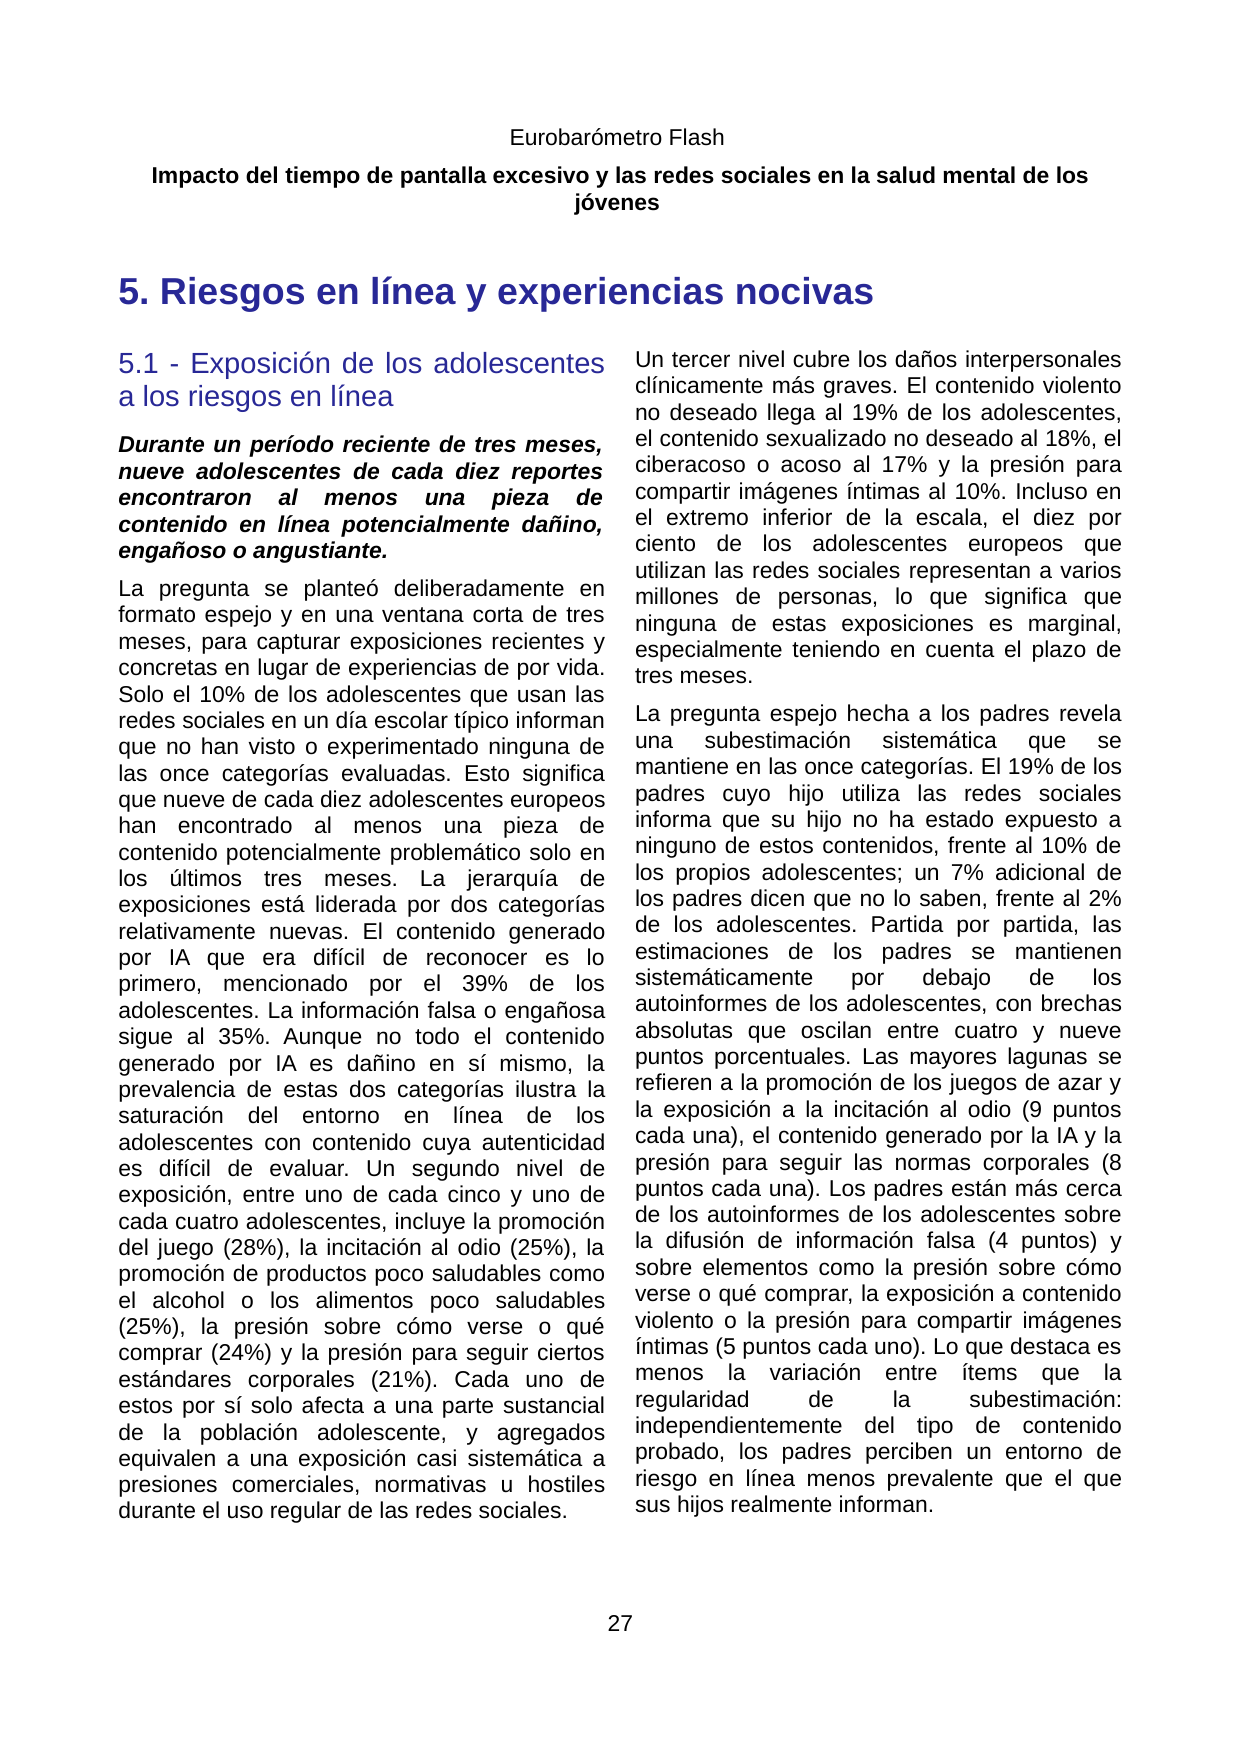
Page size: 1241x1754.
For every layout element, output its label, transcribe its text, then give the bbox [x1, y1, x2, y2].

text Durante un período reciente de tres meses, nueve adolescentes de cada diez reportes encontraron al menos una pieza de contenido en línea potencialmente dañino, engañoso o angustiante. [118, 431, 605, 563]
subtitle 5. Riesgos en línea y experiencias nocivas [118, 269, 1122, 313]
text La pregunta se planteó deliberadamente en formato espejo y en una ventana corta de tres meses, para capturar exposiciones recientes y concretas en lugar de experiencias de por vida. Solo el 10% de los adolescentes que usan las redes sociales en un día escolar típico informan que no han visto o experimentado ninguna de las once categorías evaluadas. Esto significa que nueve de cada diez adolescentes europeos han encontrado al menos una pieza de contenido potencialmente problemático solo en los últimos tres meses. La jerarquía de exposiciones está liderada por dos categorías relativamente nuevas. El contenido generado por IA que era difícil de reconocer es lo primero, mencionado por el 39% de los adolescentes. La información falsa o engañosa sigue al 35%. Aunque no todo el contenido generado por IA es dañino en sí mismo, la prevalencia de estas dos categorías ilustra la saturación del entorno en línea de los adolescentes con contenido cuya autenticidad es difícil de evaluar. Un segundo nivel de exposición, entre uno de cada cinco y uno de cada cuatro adolescentes, incluye la promoción del juego (28%), la incitación al odio (25%), la promoción de productos poco saludables como el alcohol o los alimentos poco saludables (25%), la presión sobre cómo verse o qué comprar (24%) y la presión para seguir ciertos estándares corporales (21%). Cada uno de estos por sí solo afecta a una parte sustancial de la población adolescente, y agregados equivalen a una exposición casi sistemática a presiones comerciales, normativas u hostiles durante el uso regular de las redes sociales. [118, 575, 605, 1524]
text Un tercer nivel cubre los daños interpersonales clínicamente más graves. El contenido violento no deseado llega al 19% de los adolescentes, el contenido sexualizado no deseado al 18%, el ciberacoso o acoso al 17% y la presión para compartir imágenes íntimas al 10%. Incluso en el extremo inferior de la escala, el diez por ciento de los adolescentes europeos que utilizan las redes sociales representan a varios millones de personas, lo que significa que ninguna de estas exposiciones es marginal, especialmente teniendo en cuenta el plazo de tres meses. [635, 346, 1122, 688]
subtitle 5.1 - Exposición de los adolescentes a los riesgos en línea [118, 346, 605, 413]
text La pregunta espejo hecha a los padres revela una subestimación sistemática que se mantiene en las once categorías. El 19% de los padres cuyo hijo utiliza las redes sociales informa que su hijo no ha estado expuesto a ninguno de estos contenidos, frente al 10% de los propios adolescentes; un 7% adicional de los padres dicen que no lo saben, frente al 2% de los adolescentes. Partida por partida, las estimaciones de los padres se mantienen sistemáticamente por debajo de los autoinformes de los adolescentes, con brechas absolutas que oscilan entre cuatro y nueve puntos porcentuales. Las mayores lagunas se refieren a la promoción de los juegos de azar y la exposición a la incitación al odio (9 puntos cada una), el contenido generado por la IA y la presión para seguir las normas corporales (8 puntos cada una). Los padres están más cerca de los autoinformes de los adolescentes sobre la difusión de información falsa (4 puntos) y sobre elementos como la presión sobre cómo verse o qué comprar, la exposición a contenido violento o la presión para compartir imágenes íntimas (5 puntos cada uno). Lo que destaca es menos la variación entre ítems que la regularidad de la subestimación: independientemente del tipo de contenido probado, los padres perciben un entorno de riesgo en línea menos prevalente que el que sus hijos realmente informan. [635, 700, 1122, 1517]
